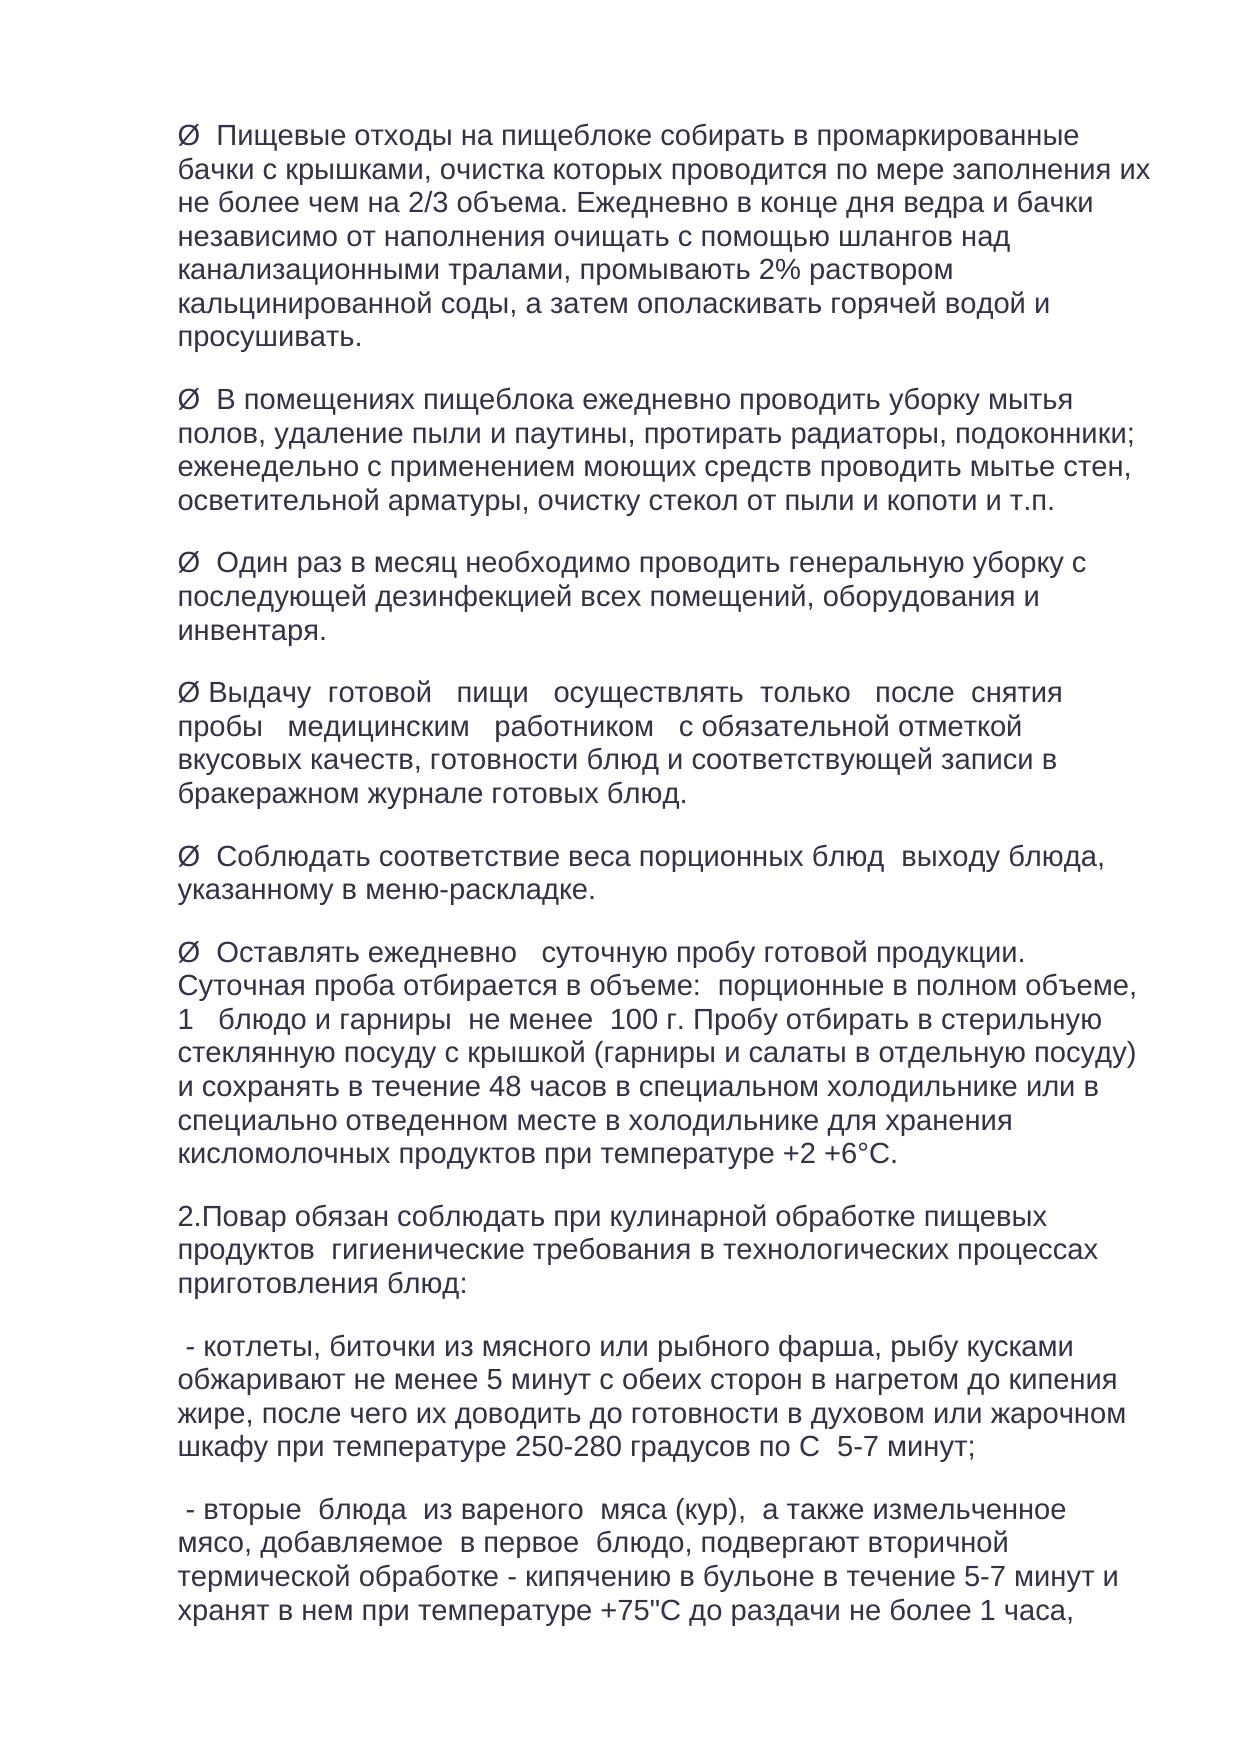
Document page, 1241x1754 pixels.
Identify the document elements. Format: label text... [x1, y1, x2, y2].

text Ø Один раз в месяц необходимо проводить генеральную уборку с последующей дезинфекцией всех помещений, оборудования и инвентаря. [177, 545, 1152, 646]
text - котлеты, биточки из мясного или рыбного фарша, рыбу кусками обжаривают не менее 5 минут с обеих сторон в нагретом до кипения жире, после чего их доводить до готовности в духовом или жарочном шкафу при температуре 250-280 градусов по С 5-7 минут; [177, 1328, 1152, 1463]
text Ø В помещениях пищеблока ежедневно проводить уборку мытья полов, удаление пыли и паутины, протирать радиаторы, подоконники; еженедельно с применением моющих средств проводить мытье стен, осветительной арматуры, очистку стекол от пыли и копоти и т.п. [177, 382, 1152, 516]
text Ø Выдачу готовой пищи осуществлять только после снятия пробы медицинским работником с обязательной отметкой вкусовых качеств, готовности блюд и соответствующей записи в бракеражном журнале готовых блюд. [177, 675, 1152, 809]
text 2.Повар обязан соблюдать при кулинарной обработке пищевых продуктов гигиенические требования в технологических процессах приготовления блюд: [177, 1199, 1152, 1299]
text Ø Соблюдать соответствие веса порционных блюд выходу блюда, указанному в меню-раскладке. [177, 838, 1152, 906]
text Ø Пищевые отходы на пищеблоке собирать в промаркированные бачки с крышками, очистка которых проводится по мере заполнения их не более чем на 2/3 объема. Ежедневно в конце дня ведра и бачки независимо от наполнения очищать с помощью шлангов над канализационными тралами, промывають 2% раствором кальцинированной соды, а затем ополаскивать горячей водой и просушивать. [177, 118, 1152, 353]
text Ø Оставлять ежедневно суточную пробу готовой продукции. Суточная проба отбирается в объеме: порционные в полном объеме, 1 блюдо и гарниры не менее 100 г. Пробу отбирать в стерильную стеклянную посуду с крышкой (гарниры и салаты в отдельную посуду) и сохранять в течение 48 часов в специальном холодильнике или в специально отведенном месте в холодильнике для хранения кисломолочных продуктов при температуре +2 +6°С. [177, 935, 1152, 1169]
text - вторые блюда из вареного мяса (кур), а также измельченное мясо, добавляемое в первое блюдо, подвергают вторичной термической обработке - кипячению в бульоне в течение 5-7 минут и хранят в нем при температуре +75"С до раздачи не более 1 часа, [177, 1492, 1152, 1626]
